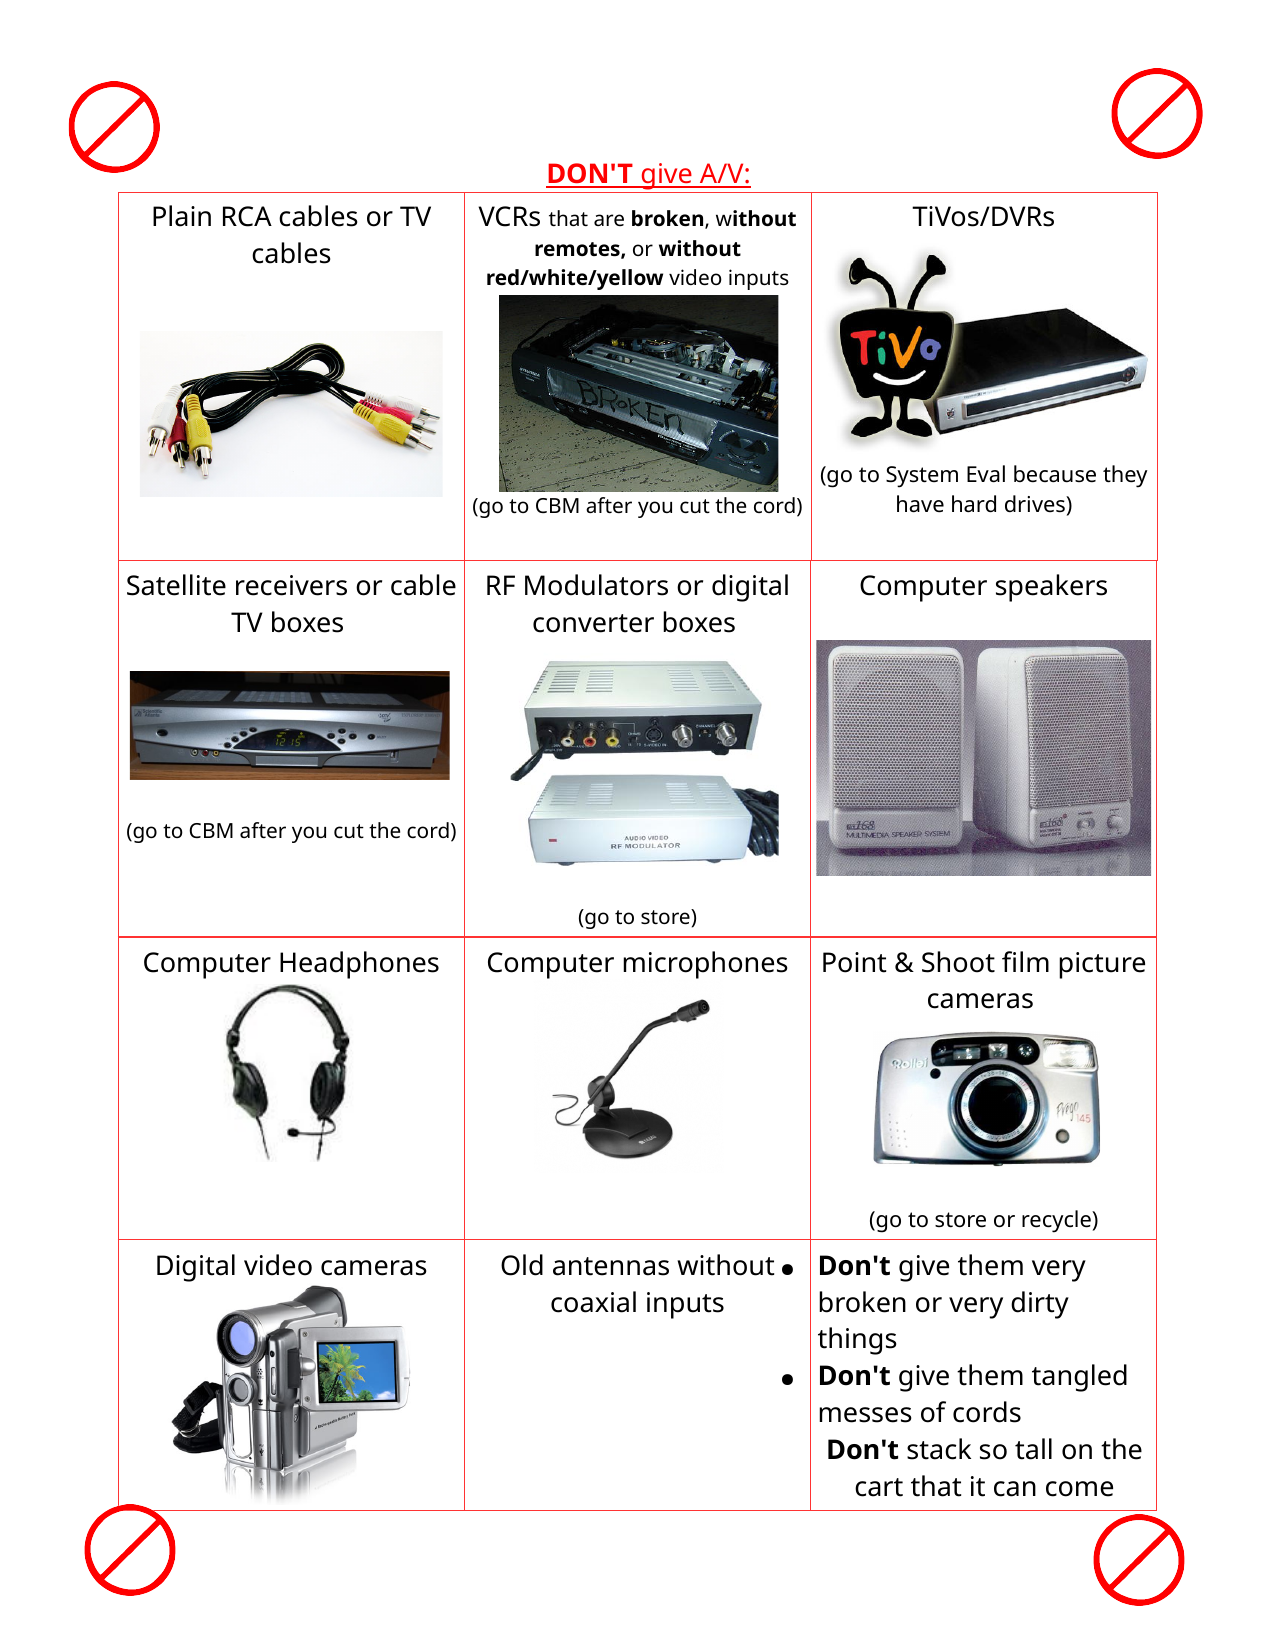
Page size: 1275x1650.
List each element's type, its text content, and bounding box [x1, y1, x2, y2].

table_cell Computer Headphones [119, 938, 464, 1239]
picture [510, 646, 779, 866]
table_cell Point & Shoot film picture cameras (go to store or recycle) [811, 938, 1156, 1239]
picture [816, 239, 1152, 460]
picture [205, 984, 371, 1162]
table_header VCRs that are broken, without remotes, or without red/white/yellow video inputs (go to CBM after you cut the cord) [465, 193, 811, 560]
table_cell Computer speakers [811, 561, 1156, 936]
text DON'T give A/V: [192, 155, 1157, 192]
picture [139, 331, 443, 497]
table_cell Old antennas without coaxial inputs [465, 1240, 810, 1510]
table_cell Don't give them very broken or very dirty things Don't give them tangled messes of cords Don't stack so tall on the cart that it can come [811, 1240, 1156, 1510]
picture [499, 295, 779, 492]
picture [84, 1283, 415, 1596]
picture [68, 81, 160, 173]
picture [872, 1031, 1101, 1167]
table_cell Satellite receivers or cable TV boxes (go to CBM after you cut the cord) [119, 561, 464, 936]
table_header Plain RCA cables or TV cables [119, 193, 464, 560]
picture [129, 671, 450, 780]
table_cell Computer microphones [465, 938, 810, 979]
picture [533, 979, 725, 1173]
table_cell [465, 980, 810, 1239]
table_cell Digital video cameras [119, 1240, 464, 1510]
table_header TiVos/DVRs (go to System Eval because they have hard drives) [812, 193, 1157, 560]
picture [816, 640, 1152, 876]
table_cell RF Modulators or digital converter boxes (go to store) [465, 561, 810, 936]
picture [1111, 68, 1203, 159]
picture [1093, 1514, 1185, 1606]
